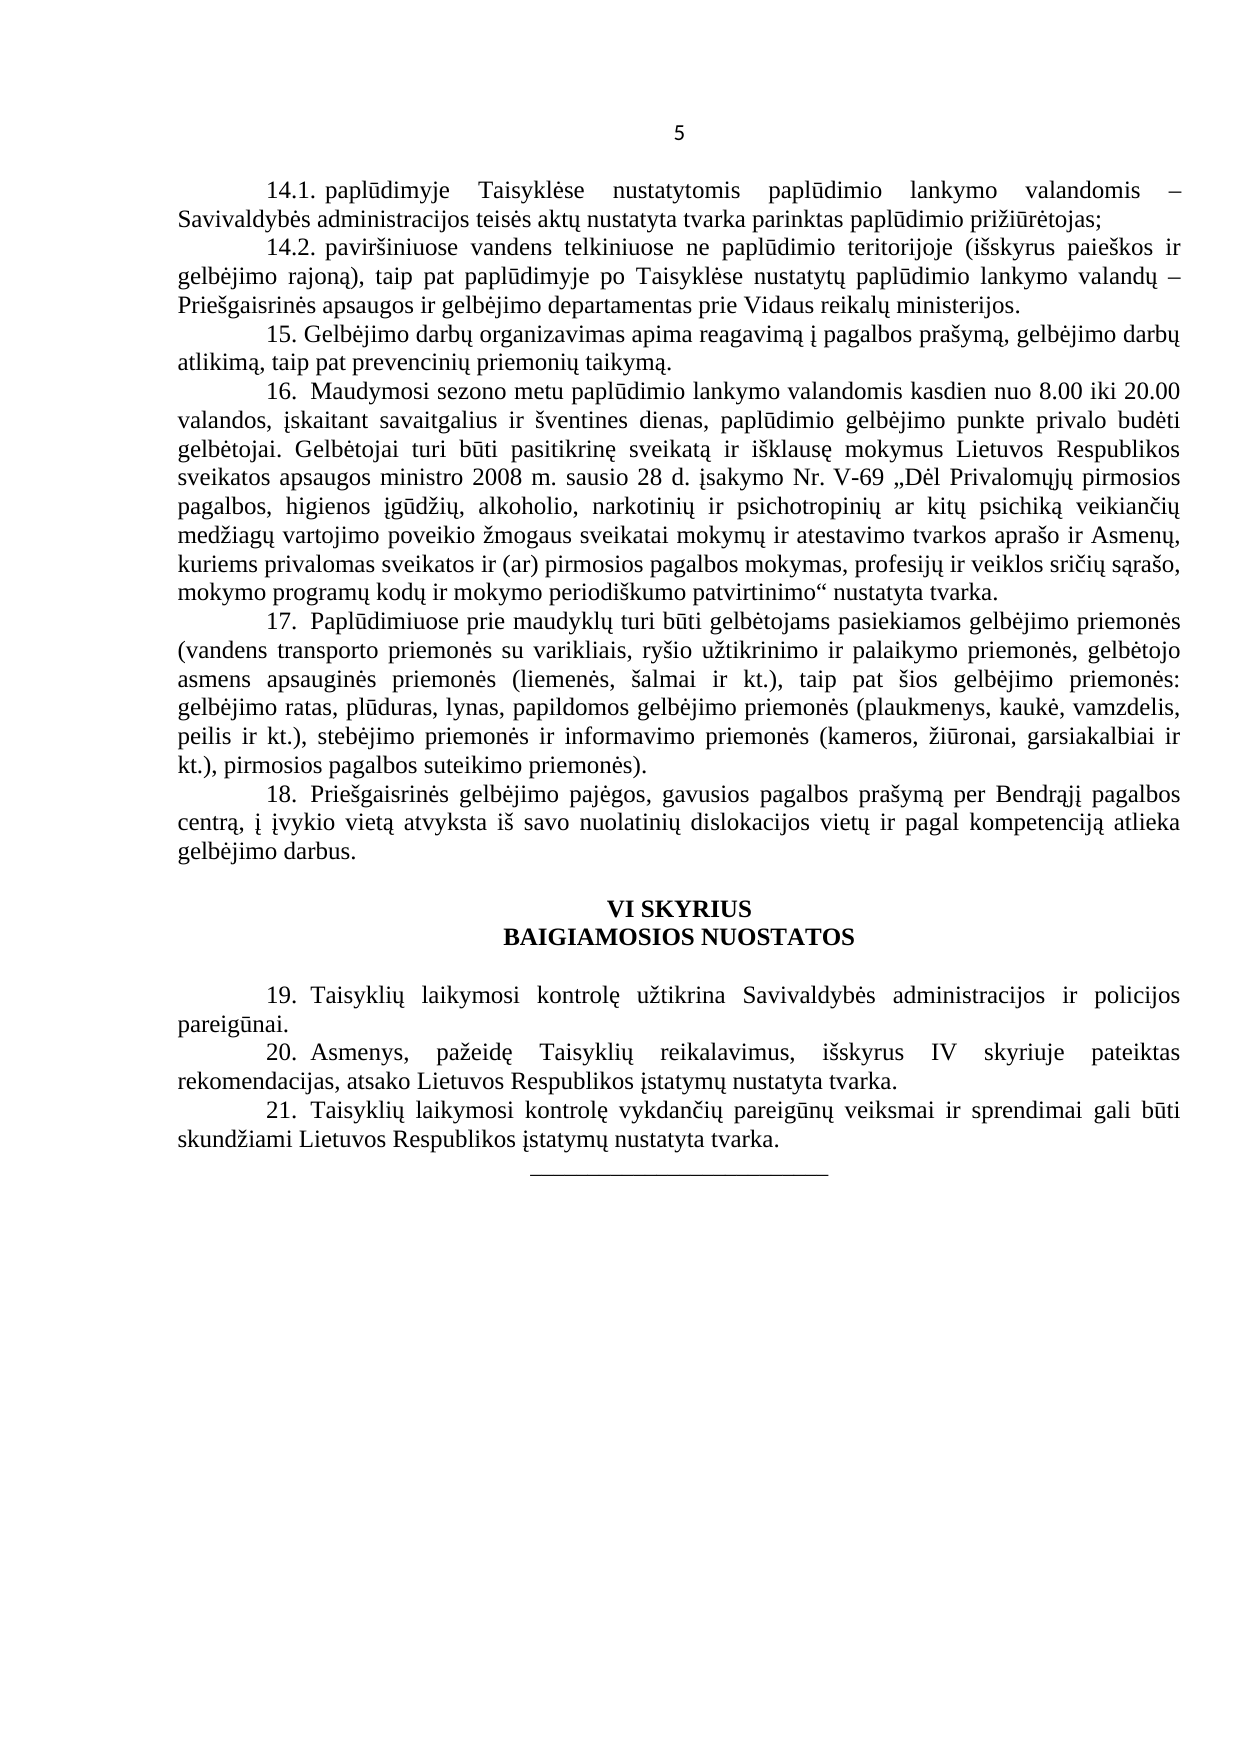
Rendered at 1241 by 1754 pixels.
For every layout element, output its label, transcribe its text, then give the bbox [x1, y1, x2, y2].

text 21. Taisyklių laikymosi kontrolę vykdančių pareigūnų veiksmai ir sprendimai gali būti skundžiami Lietuvos Respublikos įstatymų nustatyta tvarka. [177, 1095, 1181, 1152]
text __________________________ [177, 1152, 1181, 1179]
text 17. Paplūdimiuose prie maudyklų turi būti gelbėtojams pasiekiamos gelbėjimo priemonės (vandens transporto priemonės su varikliais, ryšio užtikrinimo ir palaikymo priemonės, gelbėtojo asmens apsauginės priemonės (liemenės, šalmai ir kt.), taip pat šios gelbėjimo priemonės: gelbėjimo ratas, plūduras, lynas, papildomos gelbėjimo priemonės (plaukmenys, kaukė, vamzdelis, peilis ir kt.), stebėjimo priemonės ir informavimo priemonės (kameros, žiūronai, garsiakalbiai ir kt.), pirmosios pagalbos suteikimo priemonės). [177, 606, 1181, 779]
text 20. Asmenys, pažeidę Taisyklių reikalavimus, išskyrus IV skyriuje pateiktas rekomendacijas, atsako Lietuvos Respublikos įstatymų nustatyta tvarka. [177, 1037, 1181, 1095]
text 14.2. paviršiniuose vandens telkiniuose ne paplūdimio teritorijoje (išskyrus paieškos ir gelbėjimo rajoną), taip pat paplūdimyje po Taisyklėse nustatytų paplūdimio lankymo valandų – Priešgaisrinės apsaugos ir gelbėjimo departamentas prie Vidaus reikalų ministerijos. [177, 232, 1181, 319]
text VI SKYRIUS [177, 894, 1181, 922]
text 18. Priešgaisrinės gelbėjimo pajėgos, gavusios pagalbos prašymą per Bendrąjį pagalbos centrą, į įvykio vietą atvyksta iš savo nuolatinių dislokacijos vietų ir pagal kompetenciją atlieka gelbėjimo darbus. [177, 779, 1181, 865]
text 16. Maudymosi sezono metu paplūdimio lankymo valandomis kasdien nuo 8.00 iki 20.00 valandos, įskaitant savaitgalius ir šventines dienas, paplūdimio gelbėjimo punkte privalo budėti gelbėtojai. Gelbėtojai turi būti pasitikrinę sveikatą ir išklausę mokymus Lietuvos Respublikos sveikatos apsaugos ministro 2008 m. sausio 28 d. įsakymo Nr. V-69 „Dėl Privalomųjų pirmosios pagalbos, higienos įgūdžių, alkoholio, narkotinių ir psichotropinių ar kitų psichiką veikiančių medžiagų vartojimo poveikio žmogaus sveikatai mokymų ir atestavimo tvarkos aprašo ir Asmenų, kuriems privalomas sveikatos ir (ar) pirmosios pagalbos mokymas, profesijų ir veiklos sričių sąrašo, mokymo programų kodų ir mokymo periodiškumo patvirtinimo“ nustatyta tvarka. [177, 376, 1181, 606]
text 14.1. paplūdimyje Taisyklėse nustatytomis paplūdimio lankymo valandomis – Savivaldybės administracijos teisės aktų nustatyta tvarka parinktas paplūdimio prižiūrėtojas; [177, 175, 1181, 232]
text 15. Gelbėjimo darbų organizavimas apima reagavimą į pagalbos prašymą, gelbėjimo darbų atlikimą, taip pat prevencinių priemonių taikymą. [177, 319, 1181, 376]
text BAIGIAMOSIOS NUOSTATOS [177, 922, 1181, 951]
text 19. Taisyklių laikymosi kontrolę užtikrina Savivaldybės administracijos ir policijos pareigūnai. [177, 980, 1181, 1037]
